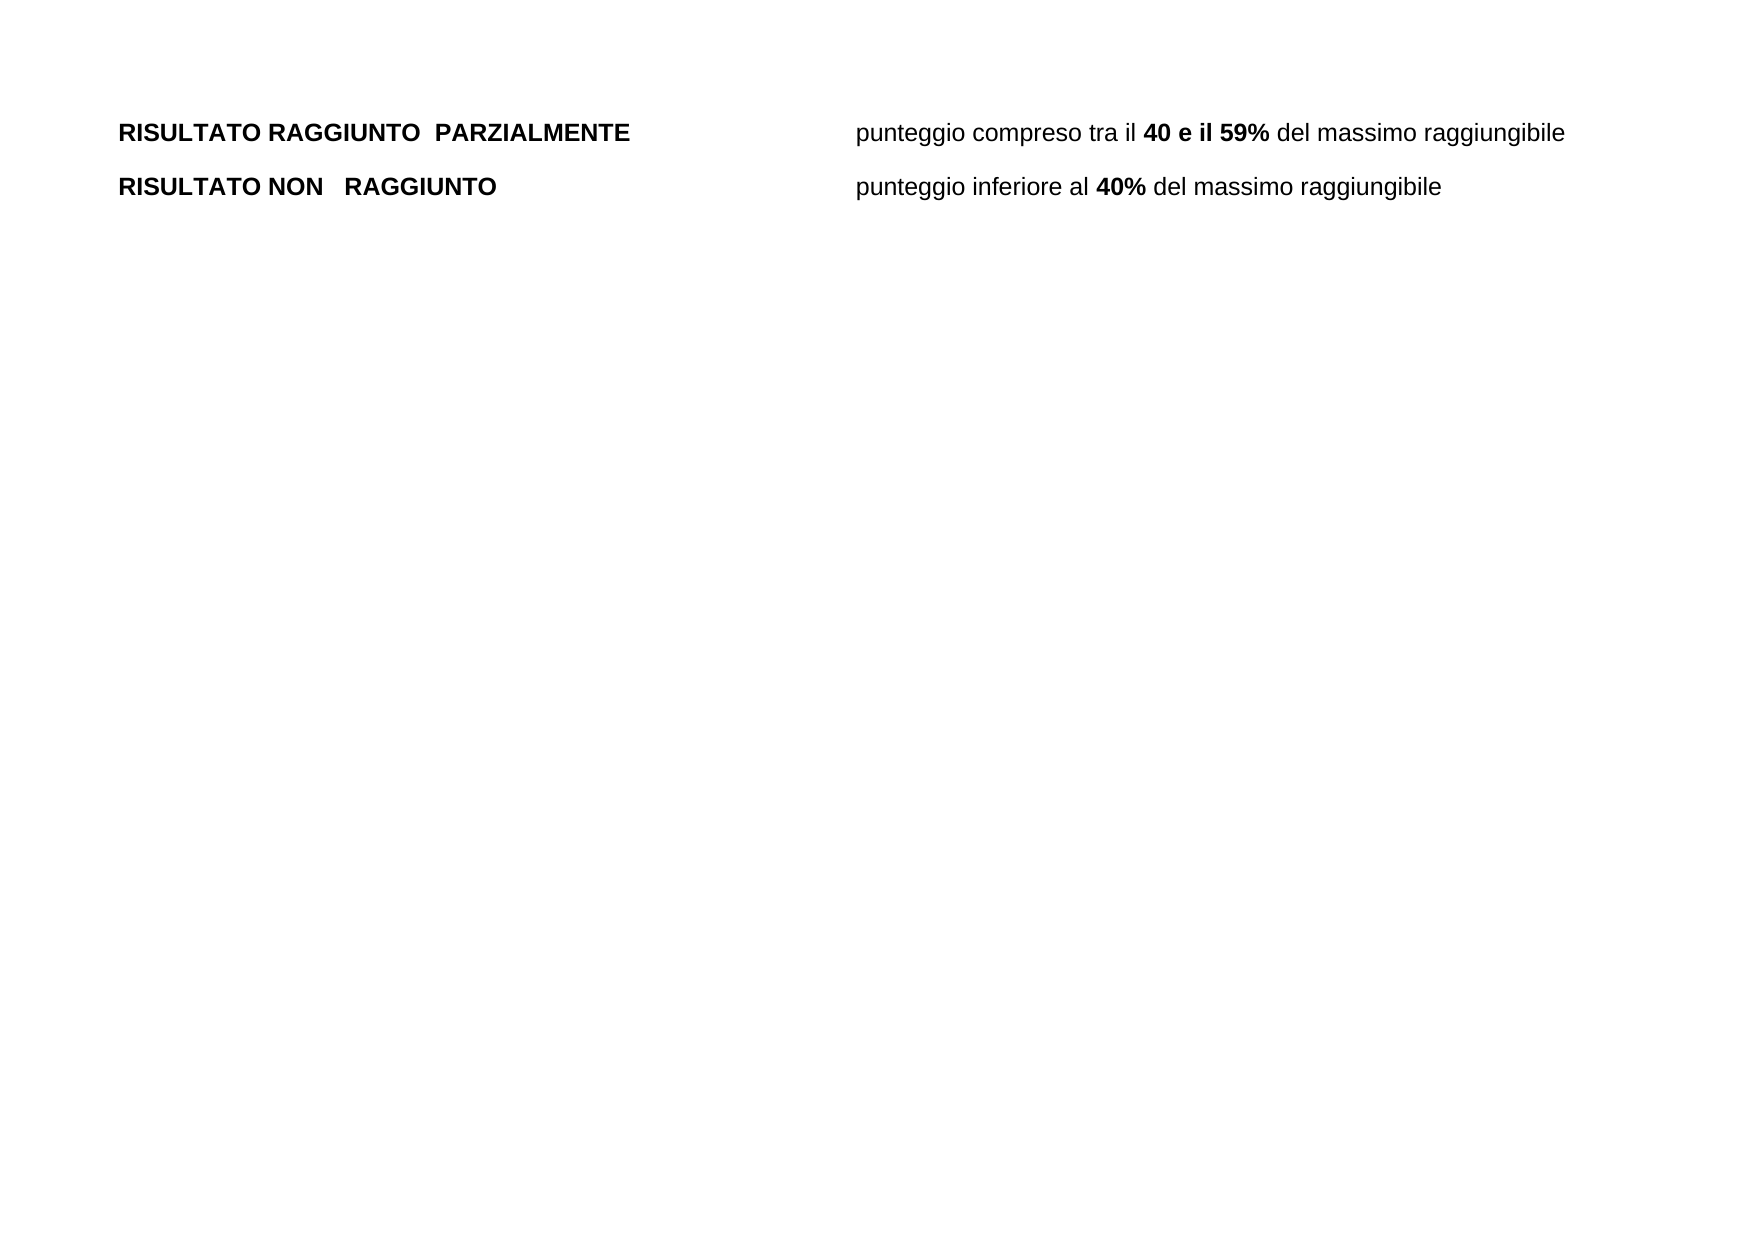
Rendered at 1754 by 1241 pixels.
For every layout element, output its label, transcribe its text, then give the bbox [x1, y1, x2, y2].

text RISULTATO RAGGIUNTO PARZIALMENTE punteggio compreso tra il 40 e il 59% del massimo raggiungibile [118, 118, 1606, 147]
text RISULTATO NON RAGGIUNTO punteggio inferiore al 40% del massimo raggiungibile [118, 172, 1606, 201]
